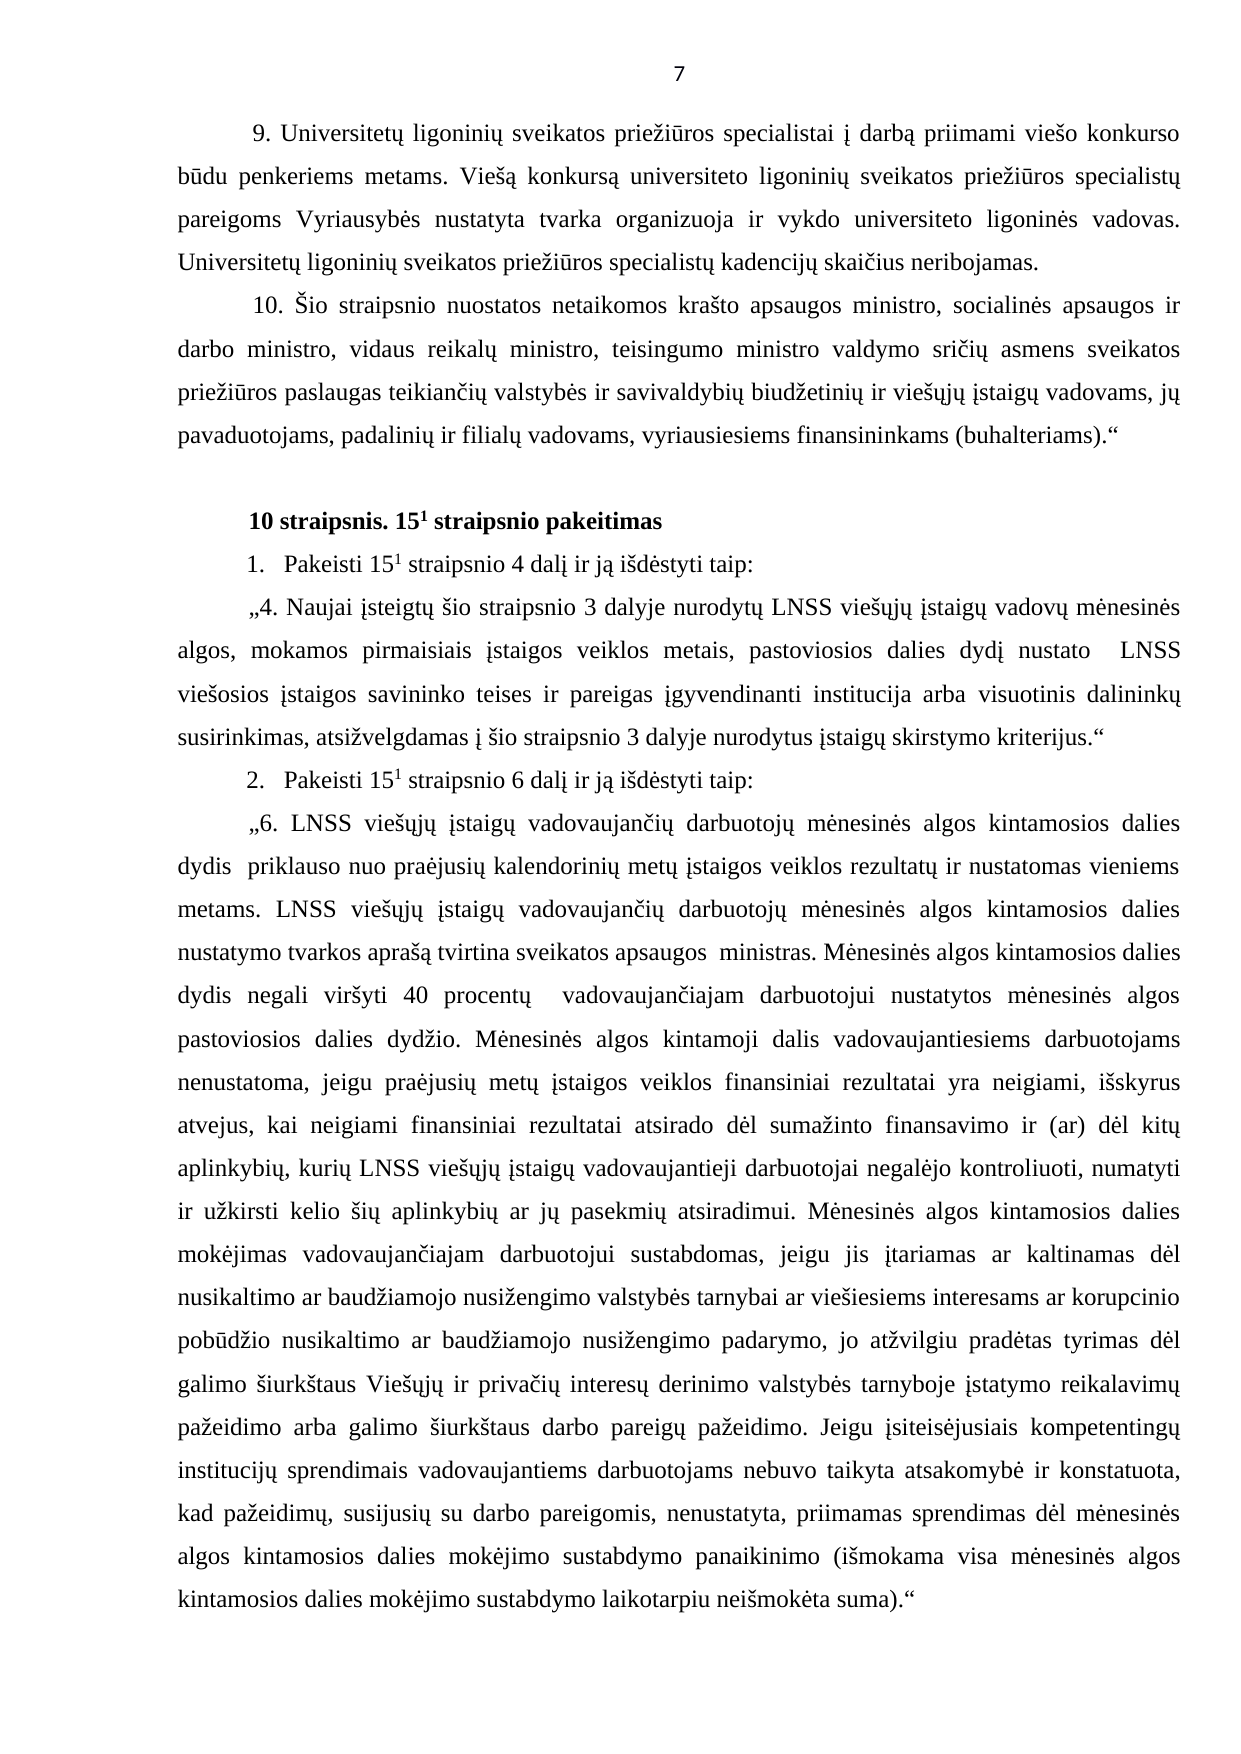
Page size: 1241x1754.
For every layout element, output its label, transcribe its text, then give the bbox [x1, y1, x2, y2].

text 1. Pakeisti 151 straipsnio 4 dalį ir ją išdėstyti taip: [246, 549, 1181, 578]
text „4. Naujai įsteigtų šio straipsnio 3 dalyje nurodytų LNSS viešųjų įstaigų vadovų mėnesinės algos, mokamos pirmaisiais įstaigos veiklos metais, pastoviosios dalies dydį nustato LNSS viešosios įstaigos savininko teises ir pareigas įgyvendinanti institucija arba visuotinis dalininkų susirinkimas, atsižvelgdamas į šio straipsnio 3 dalyje nurodytus įstaigų skirstymo kriterijus.“ [177, 592, 1181, 751]
text 10. Šio straipsnio nuostatos netaikomos krašto apsaugos ministro, socialinės apsaugos ir darbo ministro, vidaus reikalų ministro, teisingumo ministro valdymo sričių asmens sveikatos priežiūros paslaugas teikiančių valstybės ir savivaldybių biudžetinių ir viešųjų įstaigų vadovams, jų pavaduotojams, padalinių ir filialų vadovams, vyriausiesiems finansininkams (buhalteriams).“ [177, 291, 1181, 449]
text 9. Universitetų ligoninių sveikatos priežiūros specialistai į darbą priimami viešo konkurso būdu penkeriems metams. Viešą konkursą universiteto ligoninių sveikatos priežiūros specialistų pareigoms Vyriausybės nustatyta tvarka organizuoja ir vykdo universiteto ligoninės vadovas. Universitetų ligoninių sveikatos priežiūros specialistų kadencijų skaičius neribojamas. [177, 118, 1181, 276]
text 10 straipsnis. 151 straipsnio pakeitimas [177, 506, 1181, 535]
text „6. LNSS viešųjų įstaigų vadovaujančių darbuotojų mėnesinės algos kintamosios dalies dydis priklauso nuo praėjusių kalendorinių metų įstaigos veiklos rezultatų ir nustatomas vieniems metams. LNSS viešųjų įstaigų vadovaujančių darbuotojų mėnesinės algos kintamosios dalies nustatymo tvarkos aprašą tvirtina sveikatos apsaugos ministras. Mėnesinės algos kintamosios dalies dydis negali viršyti 40 procentų vadovaujančiajam darbuotojui nustatytos mėnesinės algos pastoviosios dalies dydžio. Mėnesinės algos kintamoji dalis vadovaujantiesiems darbuotojams nenustatoma, jeigu praėjusių metų įstaigos veiklos finansiniai rezultatai yra neigiami, išskyrus atvejus, kai neigiami finansiniai rezultatai atsirado dėl sumažinto finansavimo ir (ar) dėl kitų aplinkybių, kurių LNSS viešųjų įstaigų vadovaujantieji darbuotojai negalėjo kontroliuoti, numatyti ir užkirsti kelio šių aplinkybių ar jų pasekmių atsiradimui. Mėnesinės algos kintamosios dalies mokėjimas vadovaujančiajam darbuotojui sustabdomas, jeigu jis įtariamas ar kaltinamas dėl nusikaltimo ar baudžiamojo nusižengimo valstybės tarnybai ar viešiesiems interesams ar korupcinio pobūdžio nusikaltimo ar baudžiamojo nusižengimo padarymo, jo atžvilgiu pradėtas tyrimas dėl galimo šiurkštaus Viešųjų ir privačių interesų derinimo valstybės tarnyboje įstatymo reikalavimų pažeidimo arba galimo šiurkštaus darbo pareigų pažeidimo. Jeigu įsiteisėjusiais kompetentingų institucijų sprendimais vadovaujantiems darbuotojams nebuvo taikyta atsakomybė ir konstatuota, kad pažeidimų, susijusių su darbo pareigomis, nenustatyta, priimamas sprendimas dėl mėnesinės algos kintamosios dalies mokėjimo sustabdymo panaikinimo (išmokama visa mėnesinės algos kintamosios dalies mokėjimo sustabdymo laikotarpiu neišmokėta suma).“ [177, 808, 1181, 1613]
text 2. Pakeisti 151 straipsnio 6 dalį ir ją išdėstyti taip: [246, 765, 1181, 794]
